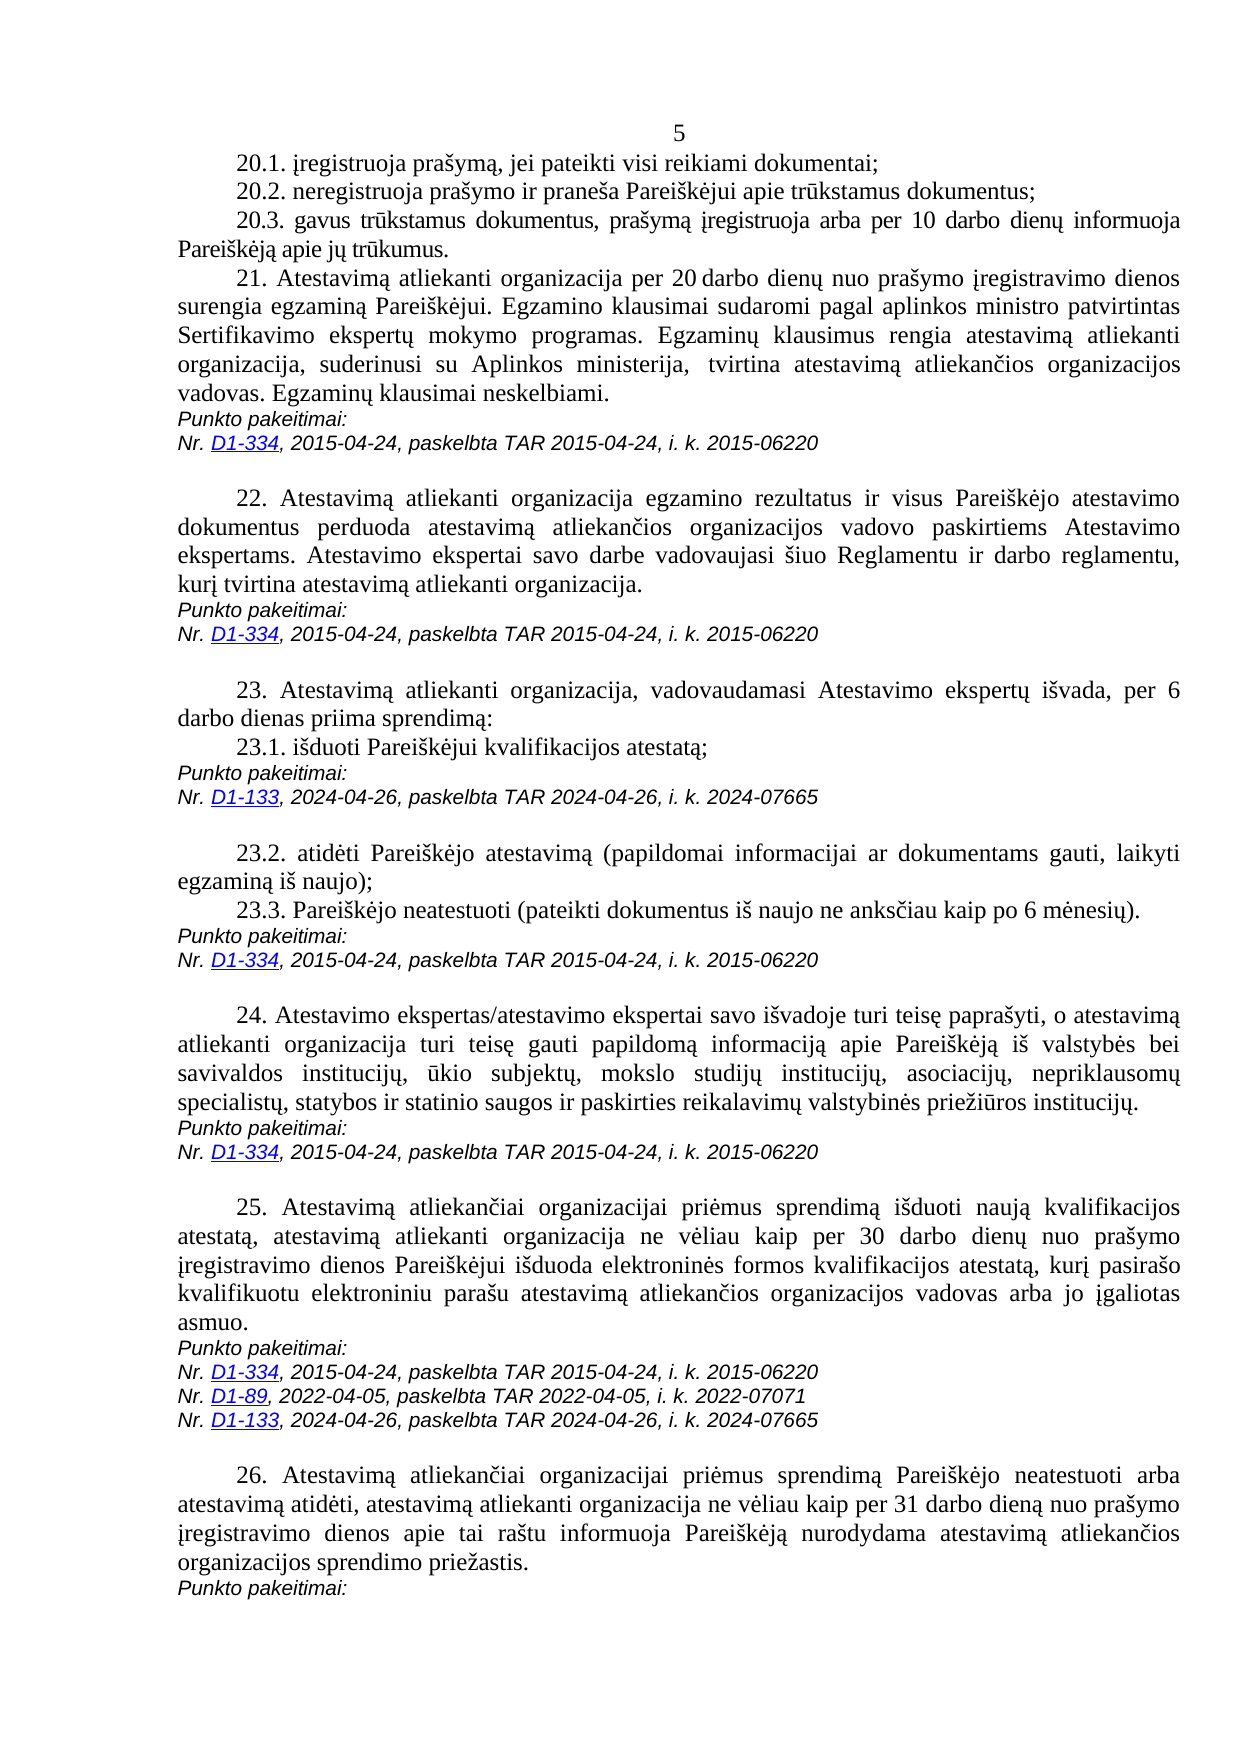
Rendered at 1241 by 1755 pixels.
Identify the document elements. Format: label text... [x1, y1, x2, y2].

text Punkto pakeitimai: [177, 598, 1181, 622]
text 24. Atestavimo ekspertas/atestavimo ekspertai savo išvadoje turi teisę paprašyti, o atestavimą atliekanti organizacija turi teisę gauti papildomą informaciją apie Pareiškėją iš valstybės bei savivaldos institucijų, ūkio subjektų, mokslo studijų institucijų, asociacijų, nepriklausomų specialistų, statybos ir statinio saugos ir paskirties reikalavimų valstybinės priežiūros institucijų. [177, 1001, 1181, 1116]
text 20.1. įregistruoja prašymą, jei pateikti visi reikiami dokumentai; [177, 148, 1181, 176]
text Punkto pakeitimai: [177, 1576, 1181, 1599]
text Nr. D1-334, 2015-04-24, paskelbta TAR 2015-04-24, i. k. 2015-06220 [177, 430, 1181, 454]
text Nr. D1-133, 2024-04-26, paskelbta TAR 2024-04-26, i. k. 2024-07665 [177, 785, 1181, 809]
text Punkto pakeitimai: [177, 761, 1181, 785]
text Nr. D1-334, 2015-04-24, paskelbta TAR 2015-04-24, i. k. 2015-06220 [177, 622, 1181, 646]
text 25. Atestavimą atliekančiai organizacijai priėmus sprendimą išduoti naują kvalifikacijos atestatą, atestavimą atliekanti organizacija ne vėliau kaip per 30 darbo dienų nuo prašymo įregistravimo dienos Pareiškėjui išduoda elektroninės formos kvalifikacijos atestatą, kurį pasirašo kvalifikuotu elektroniniu parašu atestavimą atliekančios organizacijos vadovas arba jo įgaliotas asmuo. [177, 1192, 1181, 1336]
text Nr. D1-334, 2015-04-24, paskelbta TAR 2015-04-24, i. k. 2015-06220 [177, 1139, 1181, 1163]
text 23. Atestavimą atliekanti organizacija, vadovaudamasi Atestavimo ekspertų išvada, per 6 darbo dienas priima sprendimą: [177, 675, 1181, 732]
text 20.3. gavus trūkstamus dokumentus, prašymą įregistruoja arba per 10 darbo dienų informuoja Pareiškėją apie jų trūkumus. [177, 205, 1181, 263]
text 23.1. išduoti Pareiškėjui kvalifikacijos atestatą; [177, 732, 1181, 761]
text Nr. D1-334, 2015-04-24, paskelbta TAR 2015-04-24, i. k. 2015-06220 [177, 1360, 1181, 1384]
text Nr. D1-334, 2015-04-24, paskelbta TAR 2015-04-24, i. k. 2015-06220 [177, 948, 1181, 972]
text 22. Atestavimą atliekanti organizacija egzamino rezultatus ir visus Pareiškėjo atestavimo dokumentus perduoda atestavimą atliekančios organizacijos vadovo paskirtiems Atestavimo ekspertams. Atestavimo ekspertai savo darbe vadovaujasi šiuo Reglamentu ir darbo reglamentu, kurį tvirtina atestavimą atliekanti organizacija. [177, 483, 1181, 598]
text 23.3. Pareiškėjo neatestuoti (pateikti dokumentus iš naujo ne anksčiau kaip po 6 mėnesių). [177, 895, 1181, 924]
text Nr. D1-89, 2022-04-05, paskelbta TAR 2022-04-05, i. k. 2022-07071 [177, 1384, 1181, 1408]
text 26. Atestavimą atliekančiai organizacijai priėmus sprendimą Pareiškėjo neatestuoti arba atestavimą atidėti, atestavimą atliekanti organizacija ne vėliau kaip per 31 darbo dieną nuo prašymo įregistravimo dienos apie tai raštu informuoja Pareiškėją nurodydama atestavimą atliekančios organizacijos sprendimo priežastis. [177, 1461, 1181, 1576]
text Punkto pakeitimai: [177, 406, 1181, 430]
text Punkto pakeitimai: [177, 924, 1181, 948]
text Nr. D1-133, 2024-04-26, paskelbta TAR 2024-04-26, i. k. 2024-07665 [177, 1408, 1181, 1432]
text 23.2. atidėti Pareiškėjo atestavimą (papildomai informacijai ar dokumentams gauti, laikyti egzaminą iš naujo); [177, 838, 1181, 895]
text Punkto pakeitimai: [177, 1336, 1181, 1360]
text 20.2. neregistruoja prašymo ir praneša Pareiškėjui apie trūkstamus dokumentus; [177, 176, 1181, 205]
text Punkto pakeitimai: [177, 1116, 1181, 1139]
text 21. Atestavimą atliekanti organizacija per 20 darbo dienų nuo prašymo įregistravimo dienos surengia egzaminą Pareiškėjui. Egzamino klausimai sudaromi pagal aplinkos ministro patvirtintas Sertifikavimo ekspertų mokymo programas. Egzaminų klausimus rengia atestavimą atliekanti organizacija, suderinusi su Aplinkos ministerija, tvirtina atestavimą atliekančios organizacijos vadovas. Egzaminų klausimai neskelbiami. [177, 263, 1181, 406]
